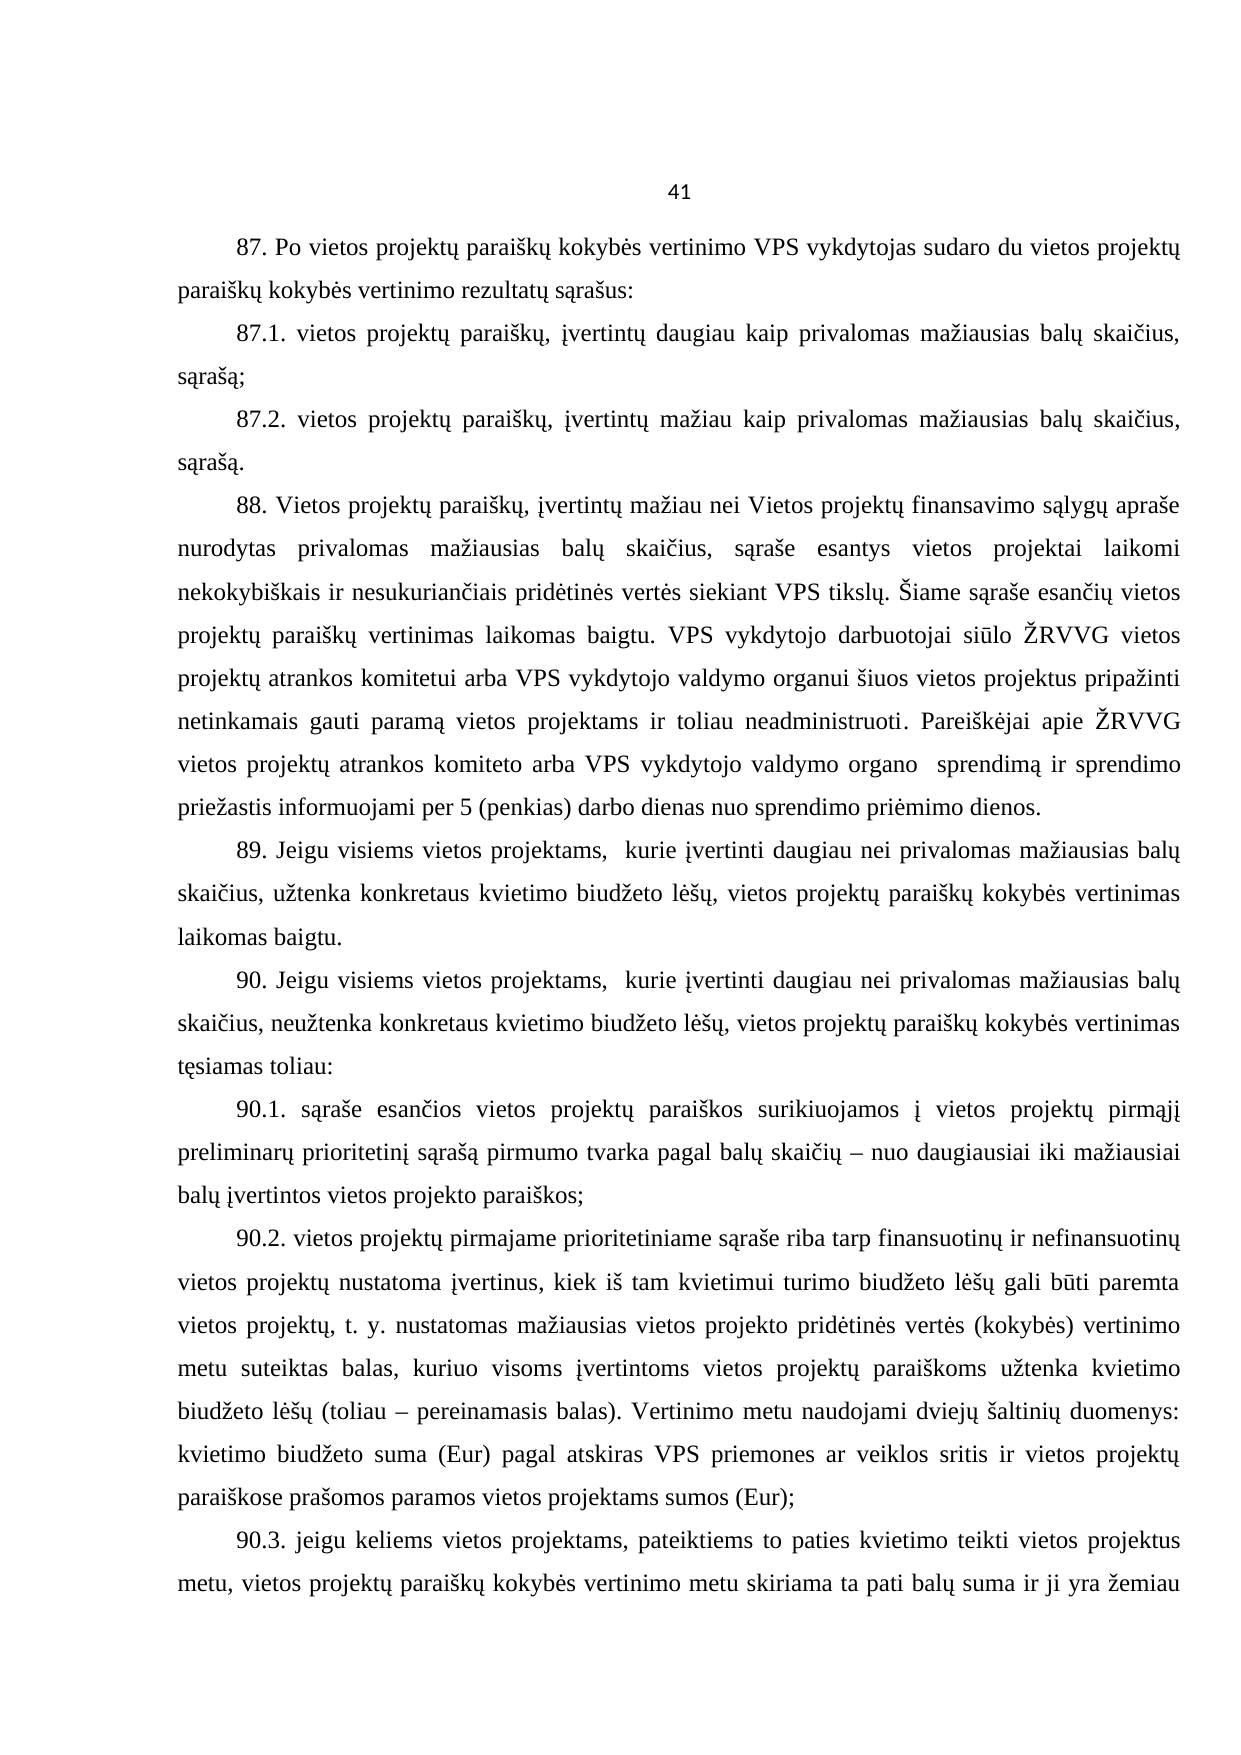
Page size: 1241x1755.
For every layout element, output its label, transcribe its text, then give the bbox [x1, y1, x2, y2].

text 89. Jeigu visiems vietos projektams, kurie įvertinti daugiau nei privalomas mažiausias balų skaičius, užtenka konkretaus kvietimo biudžeto lėšų, vietos projektų paraiškų kokybės vertinimas laikomas baigtu. [177, 835, 1181, 950]
text 87.1. vietos projektų paraiškų, įvertintų daugiau kaip privalomas mažiausias balų skaičius, sąrašą; [177, 318, 1181, 390]
text 90. Jeigu visiems vietos projektams, kurie įvertinti daugiau nei privalomas mažiausias balų skaičius, neužtenka konkretaus kvietimo biudžeto lėšų, vietos projektų paraiškų kokybės vertinimas tęsiamas toliau: [177, 965, 1181, 1080]
text 88. Vietos projektų paraiškų, įvertintų mažiau nei Vietos projektų finansavimo sąlygų apraše nurodytas privalomas mažiausias balų skaičius, sąraše esantys vietos projektai laikomi nekokybiškais ir nesukuriančiais pridėtinės vertės siekiant VPS tikslų. Šiame sąraše esančių vietos projektų paraiškų vertinimas laikomas baigtu. VPS vykdytojo darbuotojai siūlo ŽRVVG vietos projektų atrankos komitetui arba VPS vykdytojo valdymo organui šiuos vietos projektus pripažinti netinkamais gauti paramą vietos projektams ir toliau neadministruoti. Pareiškėjai apie ŽRVVG vietos projektų atrankos komiteto arba VPS vykdytojo valdymo organo sprendimą ir sprendimo priežastis informuojami per 5 (penkias) darbo dienas nuo sprendimo priėmimo dienos. [177, 490, 1181, 821]
text 90.2. vietos projektų pirmajame prioritetiniame sąraše riba tarp finansuotinų ir nefinansuotinų vietos projektų nustatoma įvertinus, kiek iš tam kvietimui turimo biudžeto lėšų gali būti paremta vietos projektų, t. y. nustatomas mažiausias vietos projekto pridėtinės vertės (kokybės) vertinimo metu suteiktas balas, kuriuo visoms įvertintoms vietos projektų paraiškoms užtenka kvietimo biudžeto lėšų (toliau – pereinamasis balas). Vertinimo metu naudojami dviejų šaltinių duomenys: kvietimo biudžeto suma (Eur) pagal atskiras VPS priemones ar veiklos sritis ir vietos projektų paraiškose prašomos paramos vietos projektams sumos (Eur); [177, 1223, 1181, 1511]
text 90.3. jeigu keliems vietos projektams, pateiktiems to paties kvietimo teikti vietos projektus metu, vietos projektų paraiškų kokybės vertinimo metu skiriama ta pati balų suma ir ji yra žemiau [177, 1525, 1181, 1597]
text 87.2. vietos projektų paraiškų, įvertintų mažiau kaip privalomas mažiausias balų skaičius, sąrašą. [177, 404, 1181, 476]
text 90.1. sąraše esančios vietos projektų paraiškos surikiuojamos į vietos projektų pirmąjį preliminarų prioritetinį sąrašą pirmumo tvarka pagal balų skaičių – nuo daugiausiai iki mažiausiai balų įvertintos vietos projekto paraiškos; [177, 1094, 1181, 1209]
text 87. Po vietos projektų paraiškų kokybės vertinimo VPS vykdytojas sudaro du vietos projektų paraiškų kokybės vertinimo rezultatų sąrašus: [177, 232, 1181, 303]
